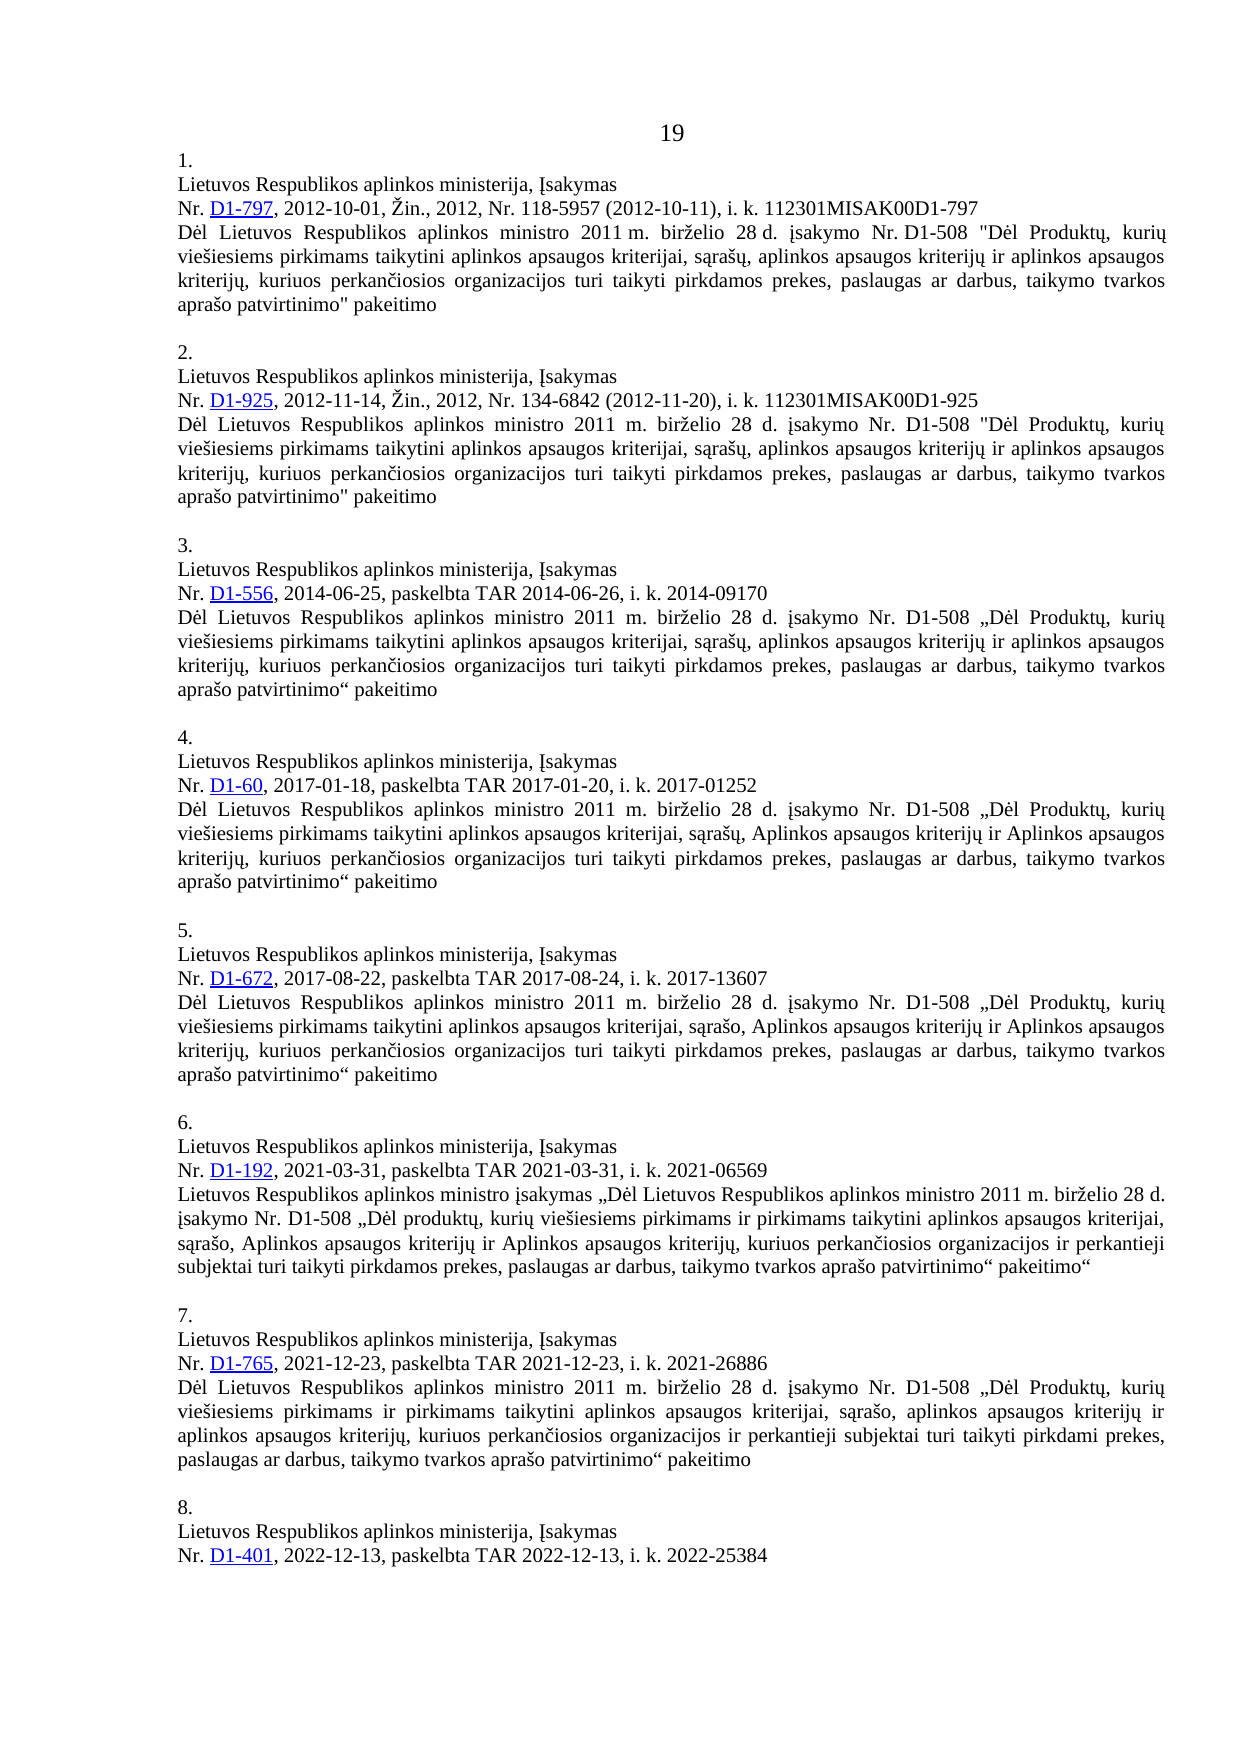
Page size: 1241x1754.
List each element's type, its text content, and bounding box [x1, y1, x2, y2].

text Dėl Lietuvos Respublikos aplinkos ministro 2011 m. birželio 28 d. įsakymo Nr. D1-508 "Dėl Produktų, kurių viešiesiems pirkimams taikytini aplinkos apsaugos kriterijai, sąrašų, aplinkos apsaugos kriterijų ir aplinkos apsaugos kriterijų, kuriuos perkančiosios organizacijos turi taikyti pirkdamos prekes, paslaugas ar darbus, taikymo tvarkos aprašo patvirtinimo" pakeitimo [177, 220, 1166, 316]
text 4. [177, 725, 1166, 749]
text Nr. D1-925, 2012-11-14, Žin., 2012, Nr. 134-6842 (2012-11-20), i. k. 112301MISAK00D1-925 [177, 388, 1166, 412]
text Lietuvos Respublikos aplinkos ministerija, Įsakymas [177, 749, 1166, 773]
text Lietuvos Respublikos aplinkos ministerija, Įsakymas [177, 364, 1166, 388]
text Nr. D1-797, 2012-10-01, Žin., 2012, Nr. 118-5957 (2012-10-11), i. k. 112301MISAK00D1-797 [177, 196, 1166, 220]
text Nr. D1-60, 2017-01-18, paskelbta TAR 2017-01-20, i. k. 2017-01252 [177, 773, 1166, 797]
text Lietuvos Respublikos aplinkos ministerija, Įsakymas [177, 1134, 1166, 1158]
text 3. [177, 533, 1166, 557]
text Dėl Lietuvos Respublikos aplinkos ministro 2011 m. birželio 28 d. įsakymo Nr. D1-508 „Dėl Produktų, kurių viešiesiems pirkimams ir pirkimams taikytini aplinkos apsaugos kriterijai, sąrašo, aplinkos apsaugos kriterijų ir aplinkos apsaugos kriterijų, kuriuos perkančiosios organizacijos ir perkantieji subjektai turi taikyti pirkdami prekes, paslaugas ar darbus, taikymo tvarkos aprašo patvirtinimo“ pakeitimo [177, 1375, 1166, 1471]
text Lietuvos Respublikos aplinkos ministerija, Įsakymas [177, 942, 1166, 966]
text Lietuvos Respublikos aplinkos ministerija, Įsakymas [177, 1327, 1166, 1351]
text Lietuvos Respublikos aplinkos ministerija, Įsakymas [177, 557, 1166, 581]
text Nr. D1-765, 2021-12-23, paskelbta TAR 2021-12-23, i. k. 2021-26886 [177, 1351, 1166, 1375]
text 6. [177, 1110, 1166, 1134]
text Nr. D1-672, 2017-08-22, paskelbta TAR 2017-08-24, i. k. 2017-13607 [177, 966, 1166, 990]
text Dėl Lietuvos Respublikos aplinkos ministro 2011 m. birželio 28 d. įsakymo Nr. D1-508 "Dėl Produktų, kurių viešiesiems pirkimams taikytini aplinkos apsaugos kriterijai, sąrašų, aplinkos apsaugos kriterijų ir aplinkos apsaugos kriterijų, kuriuos perkančiosios organizacijos turi taikyti pirkdamos prekes, paslaugas ar darbus, taikymo tvarkos aprašo patvirtinimo" pakeitimo [177, 412, 1166, 508]
text Dėl Lietuvos Respublikos aplinkos ministro 2011 m. birželio 28 d. įsakymo Nr. D1-508 „Dėl Produktų, kurių viešiesiems pirkimams taikytini aplinkos apsaugos kriterijai, sąrašų, Aplinkos apsaugos kriterijų ir Aplinkos apsaugos kriterijų, kuriuos perkančiosios organizacijos turi taikyti pirkdamos prekes, paslaugas ar darbus, taikymo tvarkos aprašo patvirtinimo“ pakeitimo [177, 797, 1166, 893]
text 7. [177, 1303, 1166, 1327]
text 8. [177, 1495, 1166, 1519]
text Nr. D1-556, 2014-06-25, paskelbta TAR 2014-06-26, i. k. 2014-09170 [177, 581, 1166, 605]
text Nr. D1-401, 2022-12-13, paskelbta TAR 2022-12-13, i. k. 2022-25384 [177, 1543, 1166, 1567]
text 2. [177, 340, 1166, 364]
text Lietuvos Respublikos aplinkos ministerija, Įsakymas [177, 172, 1166, 196]
text Lietuvos Respublikos aplinkos ministro įsakymas „Dėl Lietuvos Respublikos aplinkos ministro 2011 m. birželio 28 d. įsakymo Nr. D1-508 „Dėl produktų, kurių viešiesiems pirkimams ir pirkimams taikytini aplinkos apsaugos kriterijai, sąrašo, Aplinkos apsaugos kriterijų ir Aplinkos apsaugos kriterijų, kuriuos perkančiosios organizacijos ir perkantieji subjektai turi taikyti pirkdamos prekes, paslaugas ar darbus, taikymo tvarkos aprašo patvirtinimo“ pakeitimo“ [177, 1182, 1166, 1278]
text 5. [177, 918, 1166, 942]
text Lietuvos Respublikos aplinkos ministerija, Įsakymas [177, 1519, 1166, 1543]
text Dėl Lietuvos Respublikos aplinkos ministro 2011 m. birželio 28 d. įsakymo Nr. D1-508 „Dėl Produktų, kurių viešiesiems pirkimams taikytini aplinkos apsaugos kriterijai, sąrašo, Aplinkos apsaugos kriterijų ir Aplinkos apsaugos kriterijų, kuriuos perkančiosios organizacijos turi taikyti pirkdamos prekes, paslaugas ar darbus, taikymo tvarkos aprašo patvirtinimo“ pakeitimo [177, 990, 1166, 1086]
text Dėl Lietuvos Respublikos aplinkos ministro 2011 m. birželio 28 d. įsakymo Nr. D1-508 „Dėl Produktų, kurių viešiesiems pirkimams taikytini aplinkos apsaugos kriterijai, sąrašų, aplinkos apsaugos kriterijų ir aplinkos apsaugos kriterijų, kuriuos perkančiosios organizacijos turi taikyti pirkdamos prekes, paslaugas ar darbus, taikymo tvarkos aprašo patvirtinimo“ pakeitimo [177, 605, 1166, 701]
text 1. [177, 148, 1166, 172]
text Nr. D1-192, 2021-03-31, paskelbta TAR 2021-03-31, i. k. 2021-06569 [177, 1158, 1166, 1182]
